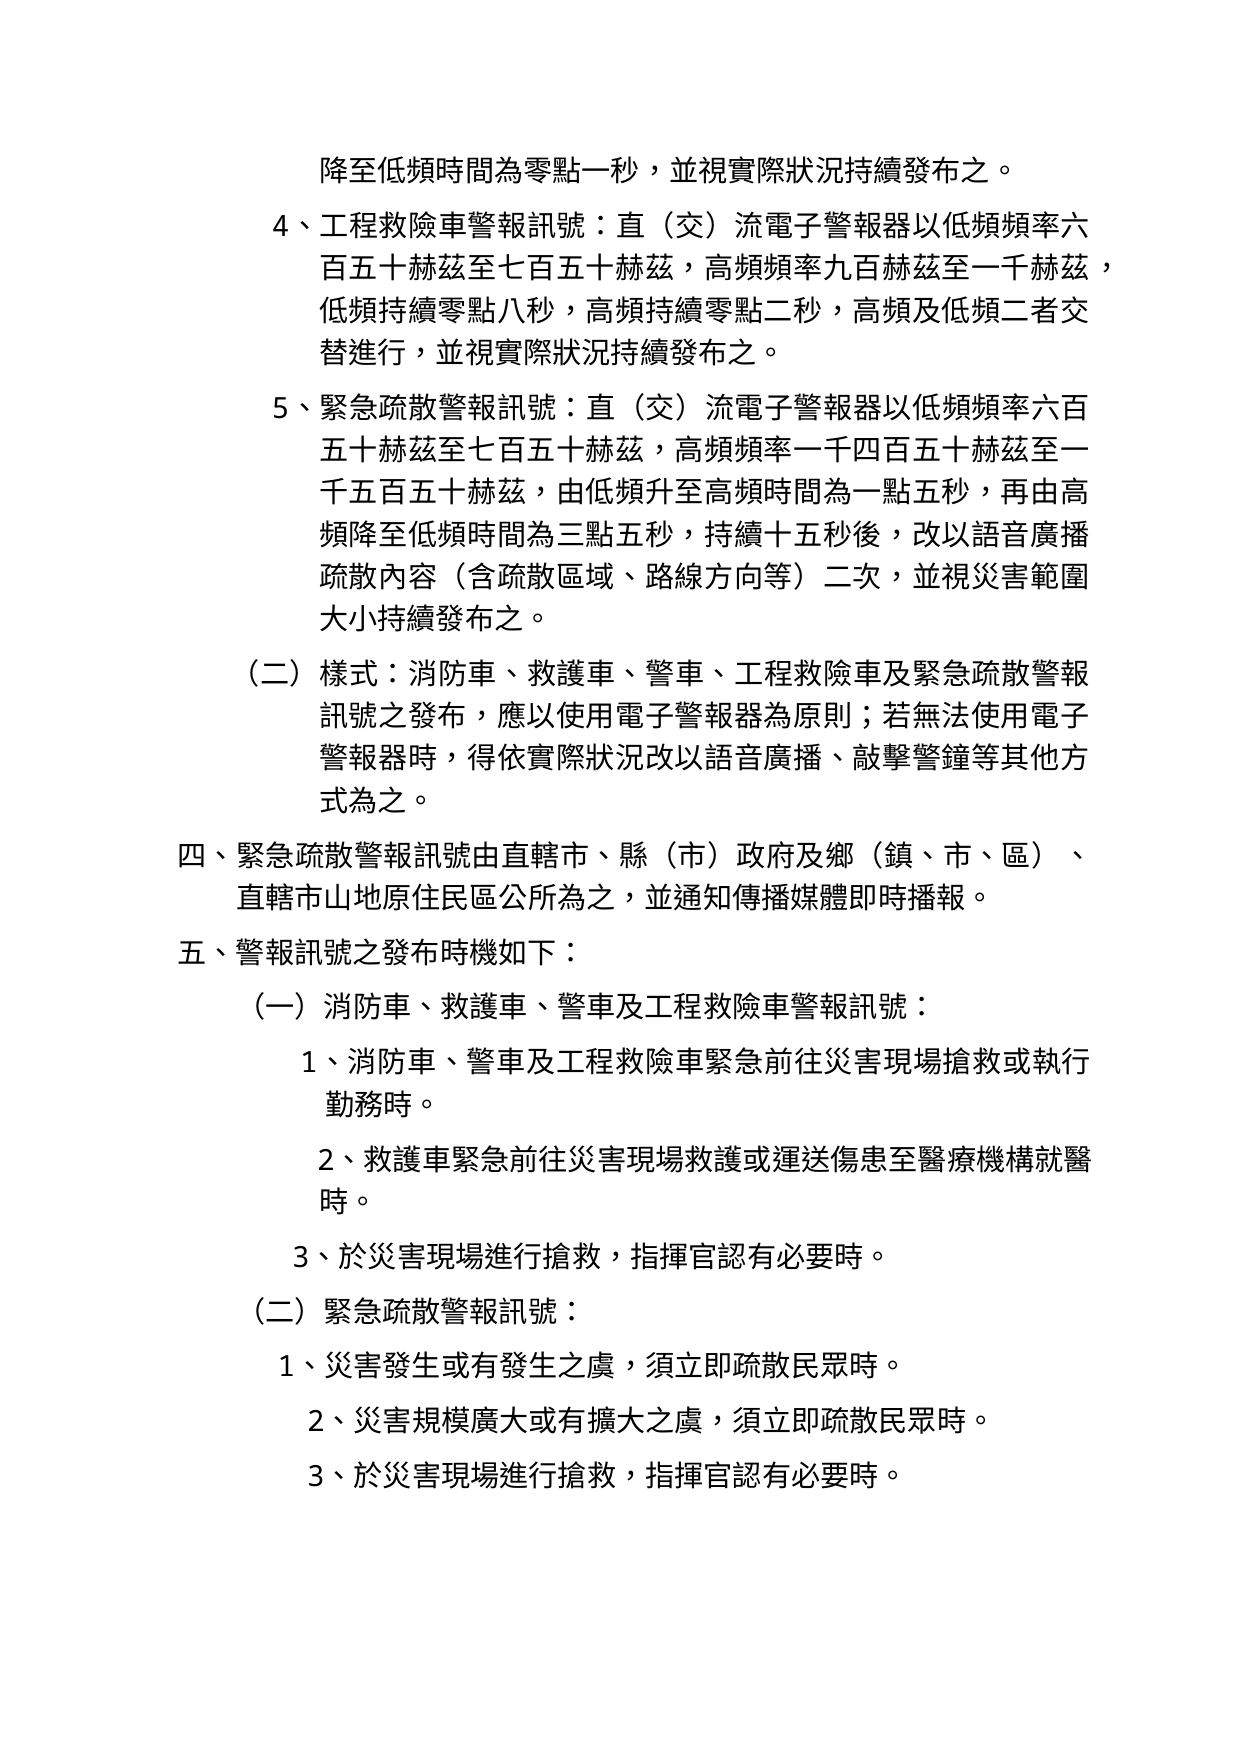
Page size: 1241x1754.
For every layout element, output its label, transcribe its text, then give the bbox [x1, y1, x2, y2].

text 2、救護車緊急前往災害現場救護或運送傷患至醫療機構就醫時。 [142, 1136, 1093, 1221]
text 1、災害發生或有發生之虞，須立即疏散民眾時。 [171, 1343, 1093, 1385]
text 1、消防車、警車及工程救險車緊急前往災害現場搶救或執行勤務時。 [118, 1039, 1093, 1123]
text 3、於災害現場進行搶救，指揮官認有必要時。 [142, 1453, 1093, 1495]
text （一）消防車、救護車、警車及工程救險車警報訊號： [230, 984, 1093, 1026]
text 5、緊急疏散警報訊號：直（交）流電子警報器以低頻頻率六百五十赫茲至七百五十赫茲，高頻頻率一千四百五十赫茲至一千五百五十赫茲，由低頻升至高頻時間為一點五秒，再由高頻降至低頻時間為三點五秒，持續十五秒後，改以語音廣播疏散內容（含疏散區域、路線方向等）二次，並視災害範圍大小持續發布之。 [272, 384, 1093, 638]
text 4、工程救險車警報訊號：直（交）流電子警報器以低頻頻率六百五十赫茲至七百五十赫茲，高頻頻率九百赫茲至一千赫茲，低頻持續零點八秒，高頻持續零點二秒，高頻及低頻二者交替進行，並視實際狀況持續發布之。 [272, 202, 1093, 372]
text 五、警報訊號之發布時機如下： [177, 929, 1093, 972]
text 四、緊急疏散警報訊號由直轄市、縣（市）政府及鄉（鎮、市、區）、直轄市山地原住民區公所為之，並通知傳播媒體即時播報。 [177, 832, 1093, 917]
text （二）緊急疏散警報訊號： [236, 1288, 1093, 1330]
text （二）樣式：消防車、救護車、警車、工程救險車及緊急疏散警報訊號之發布，應以使用電子警報器為原則；若無法使用電子警報器時，得依實際狀況改以語音廣播、敲擊警鐘等其他方式為之。 [230, 651, 1093, 820]
text 3、於災害現場進行搶救，指揮官認有必要時。 [142, 1233, 1093, 1276]
text 2、災害規模廣大或有擴大之虞，須立即疏散民眾時。 [142, 1398, 1093, 1440]
text 降至低頻時間為零點一秒，並視實際狀況持續發布之。 [272, 148, 1093, 190]
